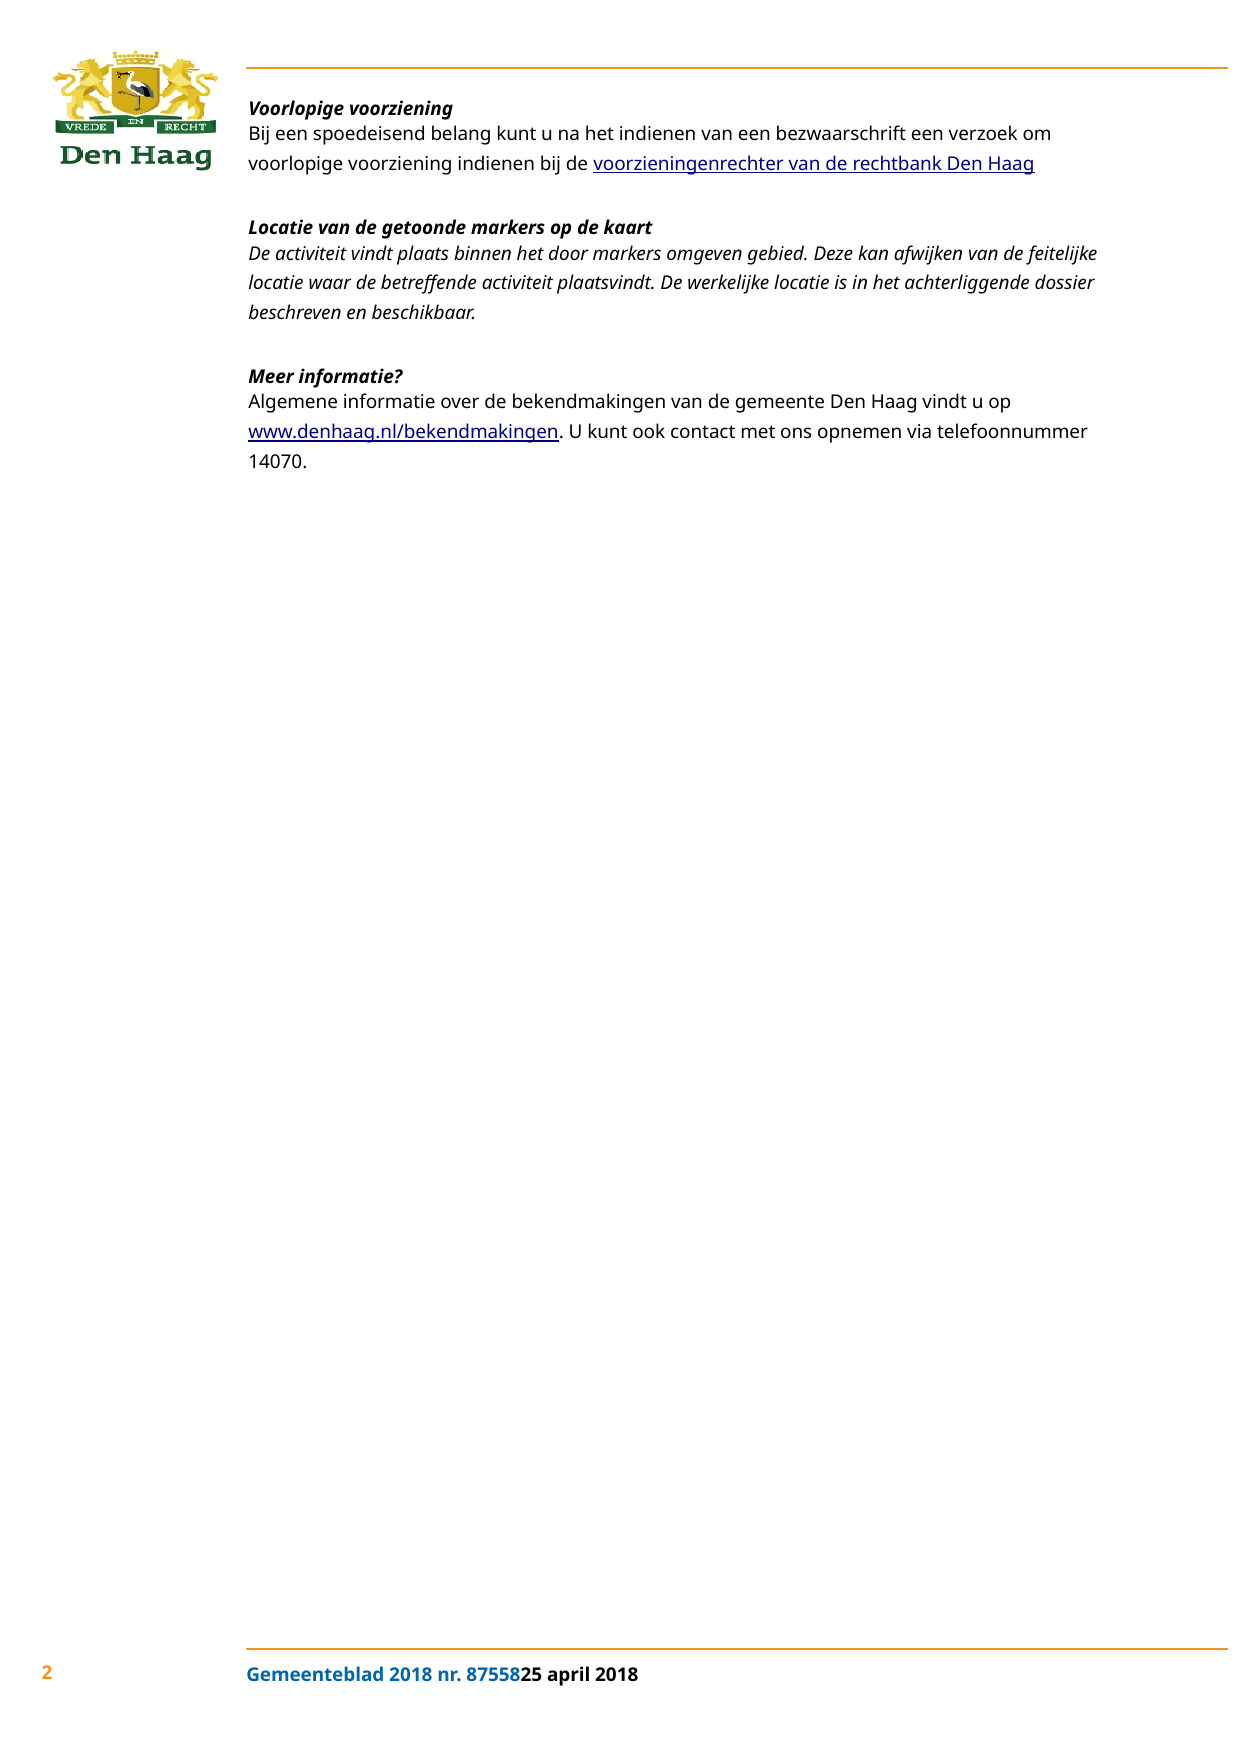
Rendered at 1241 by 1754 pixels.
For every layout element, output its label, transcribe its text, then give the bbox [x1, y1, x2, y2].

text Meer informatie? [248, 363, 1152, 389]
text Voorlopige voorziening [248, 95, 1152, 121]
text Locatie van de getoonde markers op de kaart [248, 214, 1152, 240]
text Bij een spoedeisend belang kunt u na het indienen van een bezwaarschrift een verzoek om voorlopige voorziening indienen bij de voorzieningenrechter van de rechtbank Den Haag [248, 121, 1152, 176]
text Algemene informatie over de bekendmakingen van de gemeente Den Haag vindt u op www.denhaag.nl/bekendmakingen. U kunt ook contact met ons opnemen via telefoonnummer 14070. [248, 389, 1152, 473]
picture [41, 47, 231, 172]
text De activiteit vindt plaats binnen het door markers omgeven gebied. Deze kan afwijken van de feitelijke locatie waar de betreffende activiteit plaatsvindt. De werkelijke locatie is in het achterliggende dossier beschreven en beschikbaar. [248, 240, 1152, 325]
